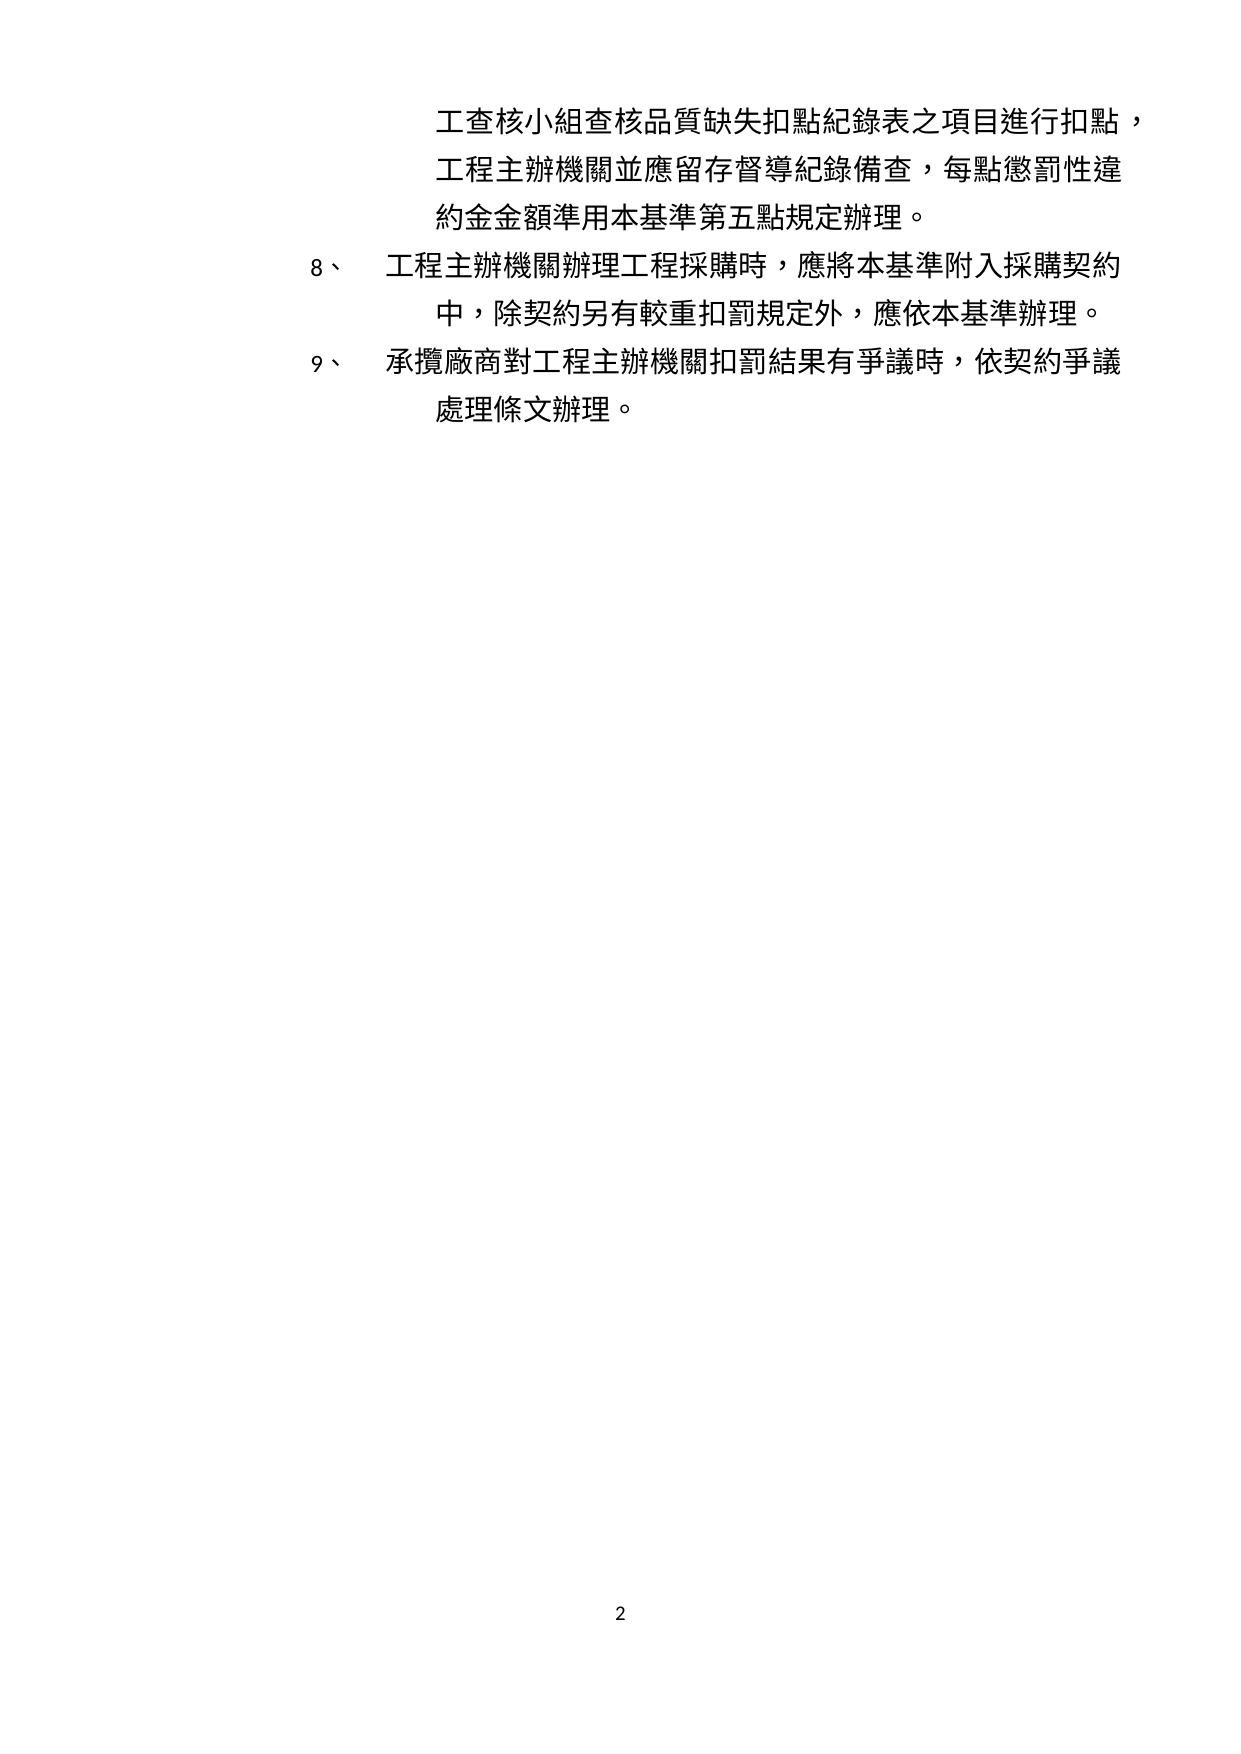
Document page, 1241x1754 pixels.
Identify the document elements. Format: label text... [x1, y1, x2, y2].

list 承攬廠商對工程主辦機關扣罰結果有爭議時，依契約爭議處理條文辦理。 [310, 334, 1122, 429]
list 工程主辦機關辦理工程採購時，應將本基準附入採購契約中，除契約另有較重扣罰規定外，應依本基準辦理。 [310, 238, 1122, 334]
list 工程主辦機關依公共工程施工品質管理作業要點第十五點規定辦理督導工作發現施工品質缺失時，應依工程施工查核小組查核品質缺失扣點紀錄表之項目進行扣點，工程主辦機關並應留存督導紀錄備查，每點懲罰性違約金金額準用本基準第五點規定辦理。 [310, 94, 1122, 238]
